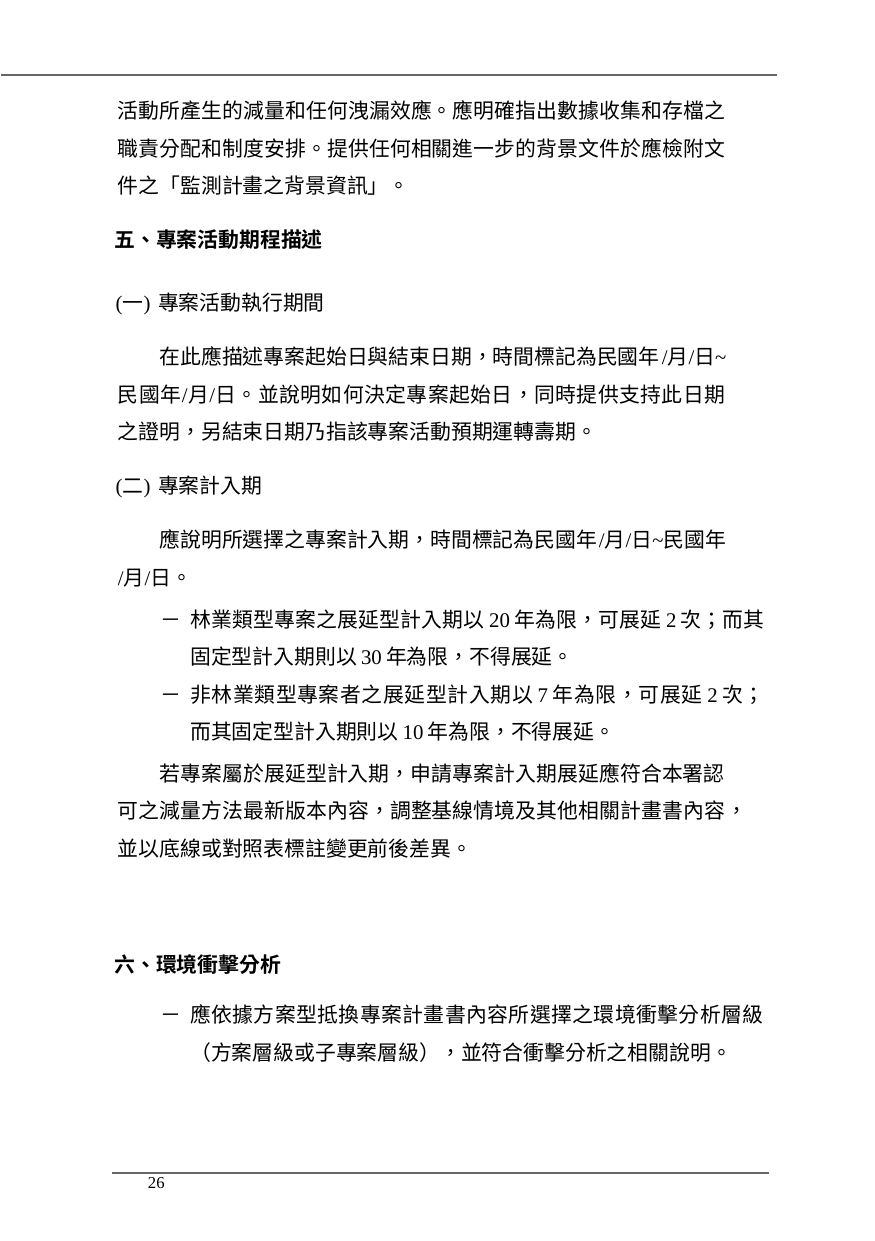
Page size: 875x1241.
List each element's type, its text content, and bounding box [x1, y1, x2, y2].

text － 應依據方案型抵換專案計畫書內容所選擇之環境衝擊分析層級（方案層級或子專案層級），並符合衝擊分析之相關說明。 [160, 993, 764, 1068]
text 若專案屬於展延型計入期，申請專案計入期展延應符合本署認可之減量方法最新版本內容，調整基線情境及其他相關計畫書內容，並以底線或對照表標註變更前後差異。 [118, 751, 726, 864]
text (一) 專案活動執行期間 [115, 280, 767, 318]
text － 林業類型專案之展延型計入期以20年為限，可展延2次；而其固定型計入期則以30年為限，不得展延。 [160, 597, 764, 672]
text 六、環境衝擊分析 [114, 943, 767, 980]
text (二) 專案計入期 [115, 464, 767, 501]
text － 非林業類型專案者之展延型計入期以7年為限，可展延2次；而其固定型計入期則以10年為限，不得展延。 [160, 672, 764, 747]
text 在此應描述專案起始日與結束日期，時間標記為民國年/月/日~民國年/月/日。並說明如何決定專案起始日，同時提供支持此日期之證明，另結束日期乃指該專案活動預期運轉壽期。 [118, 334, 726, 447]
text 五、專案活動期程描述 [114, 218, 767, 255]
text 活動所產生的減量和任何洩漏效應。應明確指出數據收集和存檔之職責分配和制度安排。提供任何相關進一步的背景文件於應檢附文件之「監測計畫之背景資訊」。 [118, 89, 726, 201]
text 應說明所選擇之專案計入期，時間標記為民國年/月/日~民國年/月/日。 [118, 518, 726, 593]
